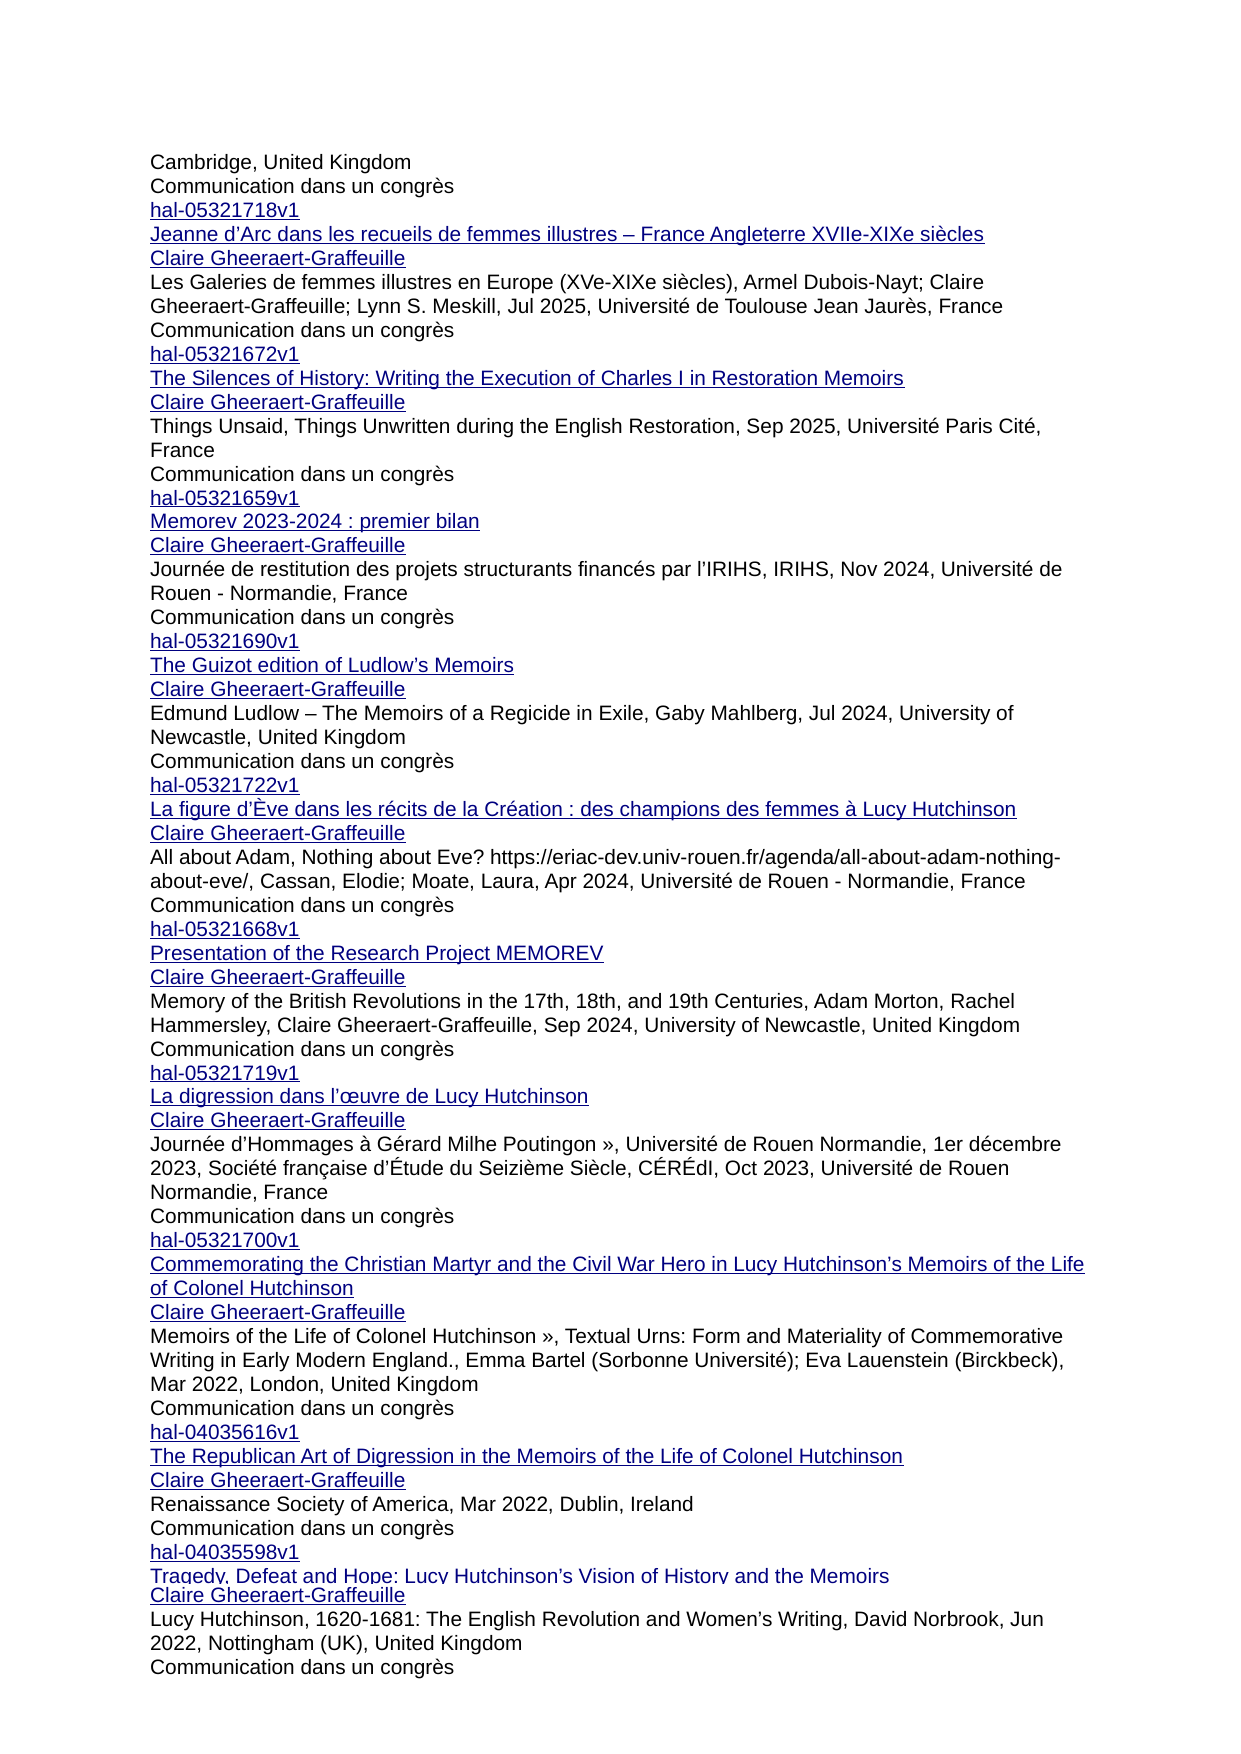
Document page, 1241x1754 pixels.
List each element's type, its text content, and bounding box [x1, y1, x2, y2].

table_cell Cambridge, United Kingdom Communication dans un congrès hal-05321718v1 [150, 150, 1090, 222]
table_cell La digression dans l’œuvre de Lucy Hutchinson Claire Gheeraert-Graffeuille Journée d’Hommages à Gérard Milhe Poutingon », Université de Rouen Normandie, 1er décembre 2023, Société française d’Étude du Seizième Siècle, CÉRÉdI, Oct 2023, Université de Rouen Normandie, France Communication dans un congrès hal-05321700v1 [150, 1084, 1090, 1252]
table_cell Jeanne d’Arc dans les recueils de femmes illustres – France Angleterre XVIIe-XIXe siècles Claire Gheeraert-Graffeuille Les Galeries de femmes illustres en Europe (XVe-XIXe siècles), Armel Dubois-Nayt; Claire Gheeraert-Graffeuille; Lynn S. Meskill, Jul 2025, Université de Toulouse Jean Jaurès, France Communication dans un congrès hal-05321672v1 [150, 222, 1090, 366]
table_cell Presentation of the Research Project MEMOREV Claire Gheeraert-Graffeuille Memory of the British Revolutions in the 17th, 18th, and 19th Centuries, Adam Morton, Rachel Hammersley, Claire Gheeraert-Graffeuille, Sep 2024, University of Newcastle, United Kingdom Communication dans un congrès hal-05321719v1 [150, 941, 1090, 1084]
table_cell Commemorating the Christian Martyr and the Civil War Hero in Lucy Hutchinson’s Memoirs of the Life of Colonel Hutchinson Claire Gheeraert-Graffeuille Memoirs of the Life of Colonel Hutchinson », Textual Urns: Form and Materiality of Commemorative Writing in Early Modern England., Emma Bartel (Sorbonne Université); Eva Lauenstein (Birckbeck), Mar 2022, London, United Kingdom Communication dans un congrès hal-04035616v1 [150, 1252, 1090, 1444]
table_cell Memorev 2023-2024 : premier bilan Claire Gheeraert-Graffeuille Journée de restitution des projets structurants financés par l’IRIHS, IRIHS, Nov 2024, Université de Rouen - Normandie, France Communication dans un congrès hal-05321690v1 [150, 509, 1090, 653]
table_cell The Republican Art of Digression in the Memoirs of the Life of Colonel Hutchinson Claire Gheeraert-Graffeuille Renaissance Society of America, Mar 2022, Dublin, Ireland Communication dans un congrès hal-04035598v1 [150, 1444, 1090, 1563]
table_cell Tragedy, Defeat and Hope: Lucy Hutchinson’s Vision of History and the Memoirs Claire Gheeraert-Graffeuille Lucy Hutchinson, 1620-1681: The English Revolution and Women’s Writing, David Norbrook, Jun 2022, Nottingham (UK), United Kingdom Communication dans un congrès [150, 1564, 1090, 1679]
table_cell The Guizot edition of Ludlow’s Memoirs Claire Gheeraert-Graffeuille Edmund Ludlow – The Memoirs of a Regicide in Exile, Gaby Mahlberg, Jul 2024, University of Newcastle, United Kingdom Communication dans un congrès hal-05321722v1 [150, 653, 1090, 797]
table_cell La figure d’Ève dans les récits de la Création : des champions des femmes à Lucy Hutchinson Claire Gheeraert-Graffeuille All about Adam, Nothing about Eve? https://eriac-dev.univ-rouen.fr/agenda/all-about-adam-nothing-about-eve/, Cassan, Elodie; Moate, Laura, Apr 2024, Université de Rouen - Normandie, France Communication dans un congrès hal-05321668v1 [150, 797, 1090, 941]
table_cell The Silences of History: Writing the Execution of Charles I in Restoration Memoirs Claire Gheeraert-Graffeuille Things Unsaid, Things Unwritten during the English Restoration, Sep 2025, Université Paris Cité, France Communication dans un congrès hal-05321659v1 [150, 366, 1090, 509]
